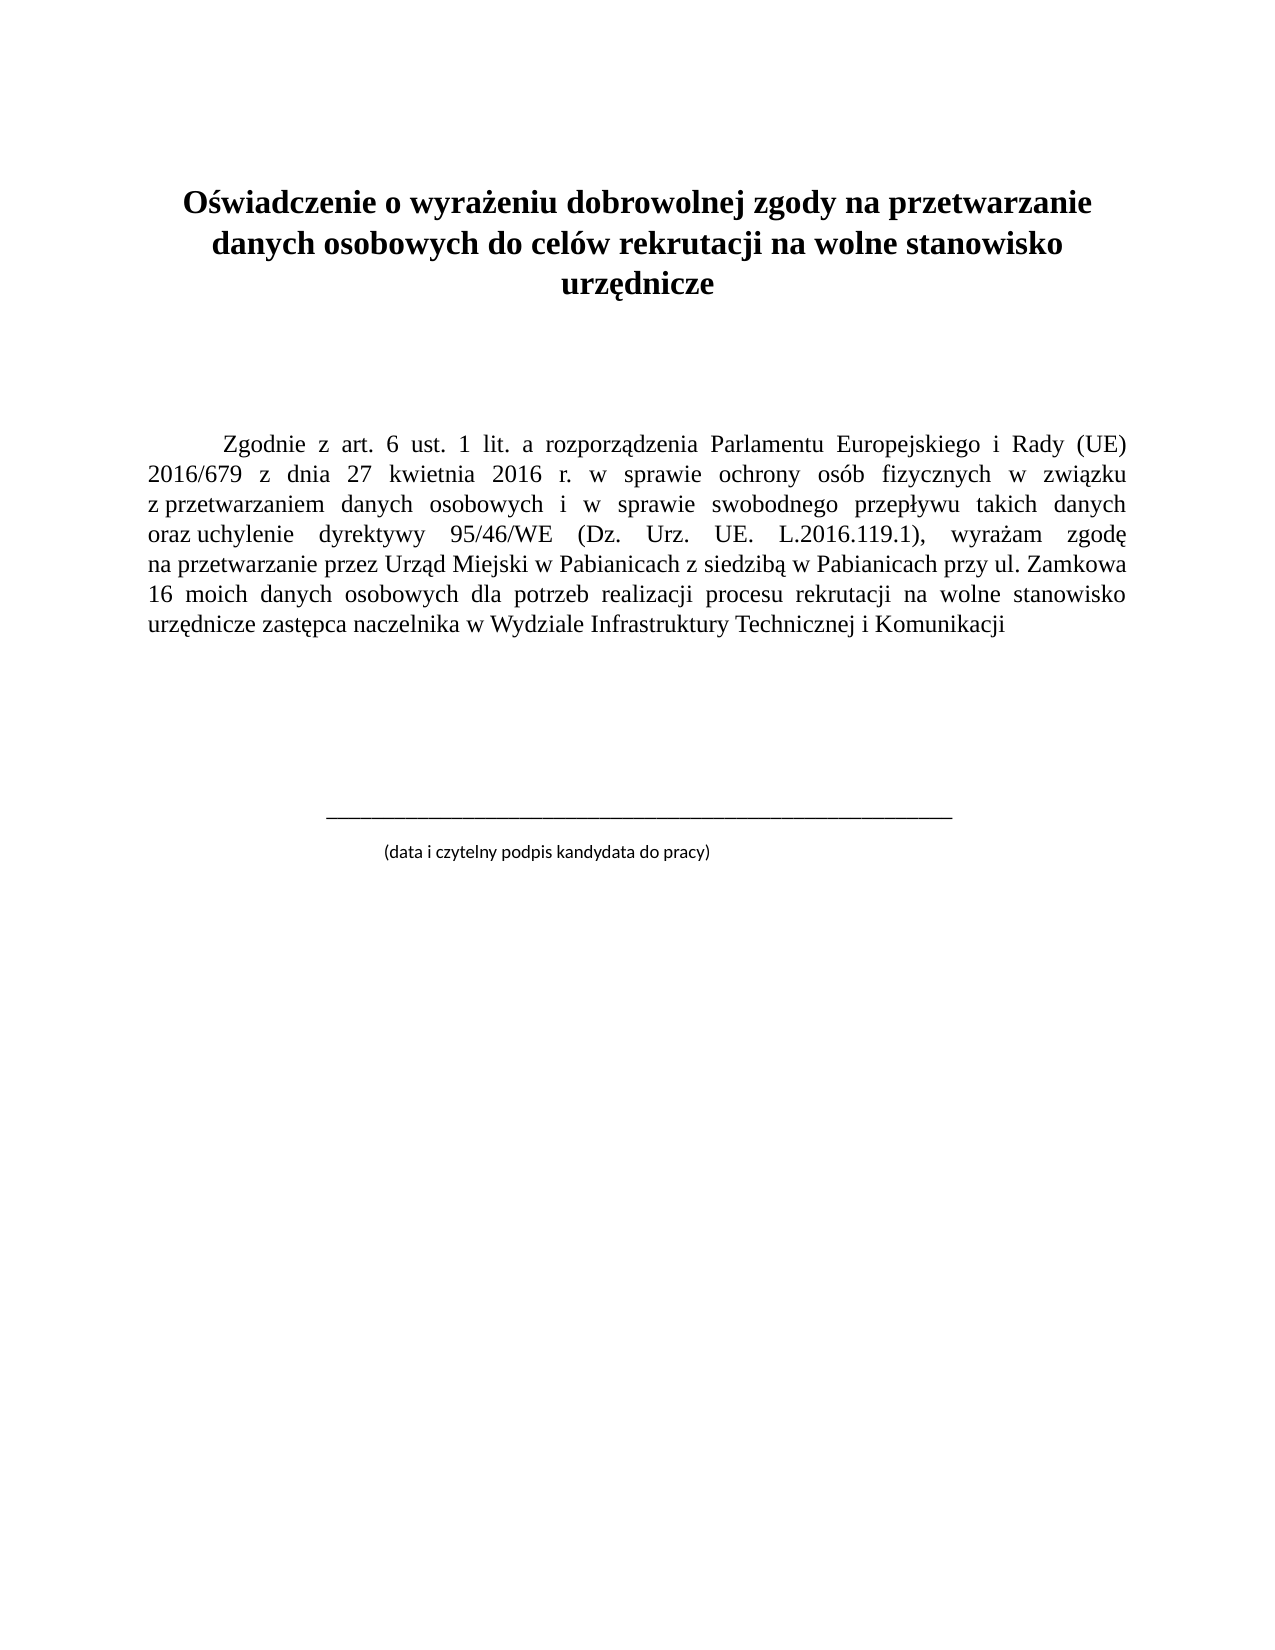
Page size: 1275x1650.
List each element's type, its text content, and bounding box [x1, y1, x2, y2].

text Oświadczenie o wyrażeniu dobrowolnej zgody na przetwarzanie danych osobowych do celów rekrutacji na wolne stanowisko urzędnicze [148, 183, 1127, 302]
text Zgodnie z art. 6 ust. 1 lit. a rozporządzenia Parlamentu Europejskiego i Rady (UE) 2016/679 z dnia 27 kwietnia 2016 r. w sprawie ochrony osób fizycznych w związku z przetwarzaniem danych osobowych i w sprawie swobodnego przepływu takich danych oraz uchylenie dyrektywy 95/46/WE (Dz. Urz. UE. L.2016.119.1), wyrażam zgodę na przetwarzanie przez Urząd Miejski w Pabianicach z siedzibą w Pabianicach przy ul. Zamkowa 16 moich danych osobowych dla potrzeb realizacji procesu rekrutacji na wolne stanowisko urzędnicze zastępca naczelnika w Wydziale Infrastruktury Technicznej i Komunikacji [148, 429, 1127, 638]
text _______________________________________________________ [148, 794, 1127, 822]
text (data i czytelny podpis kandydata do pracy) [148, 841, 1127, 863]
